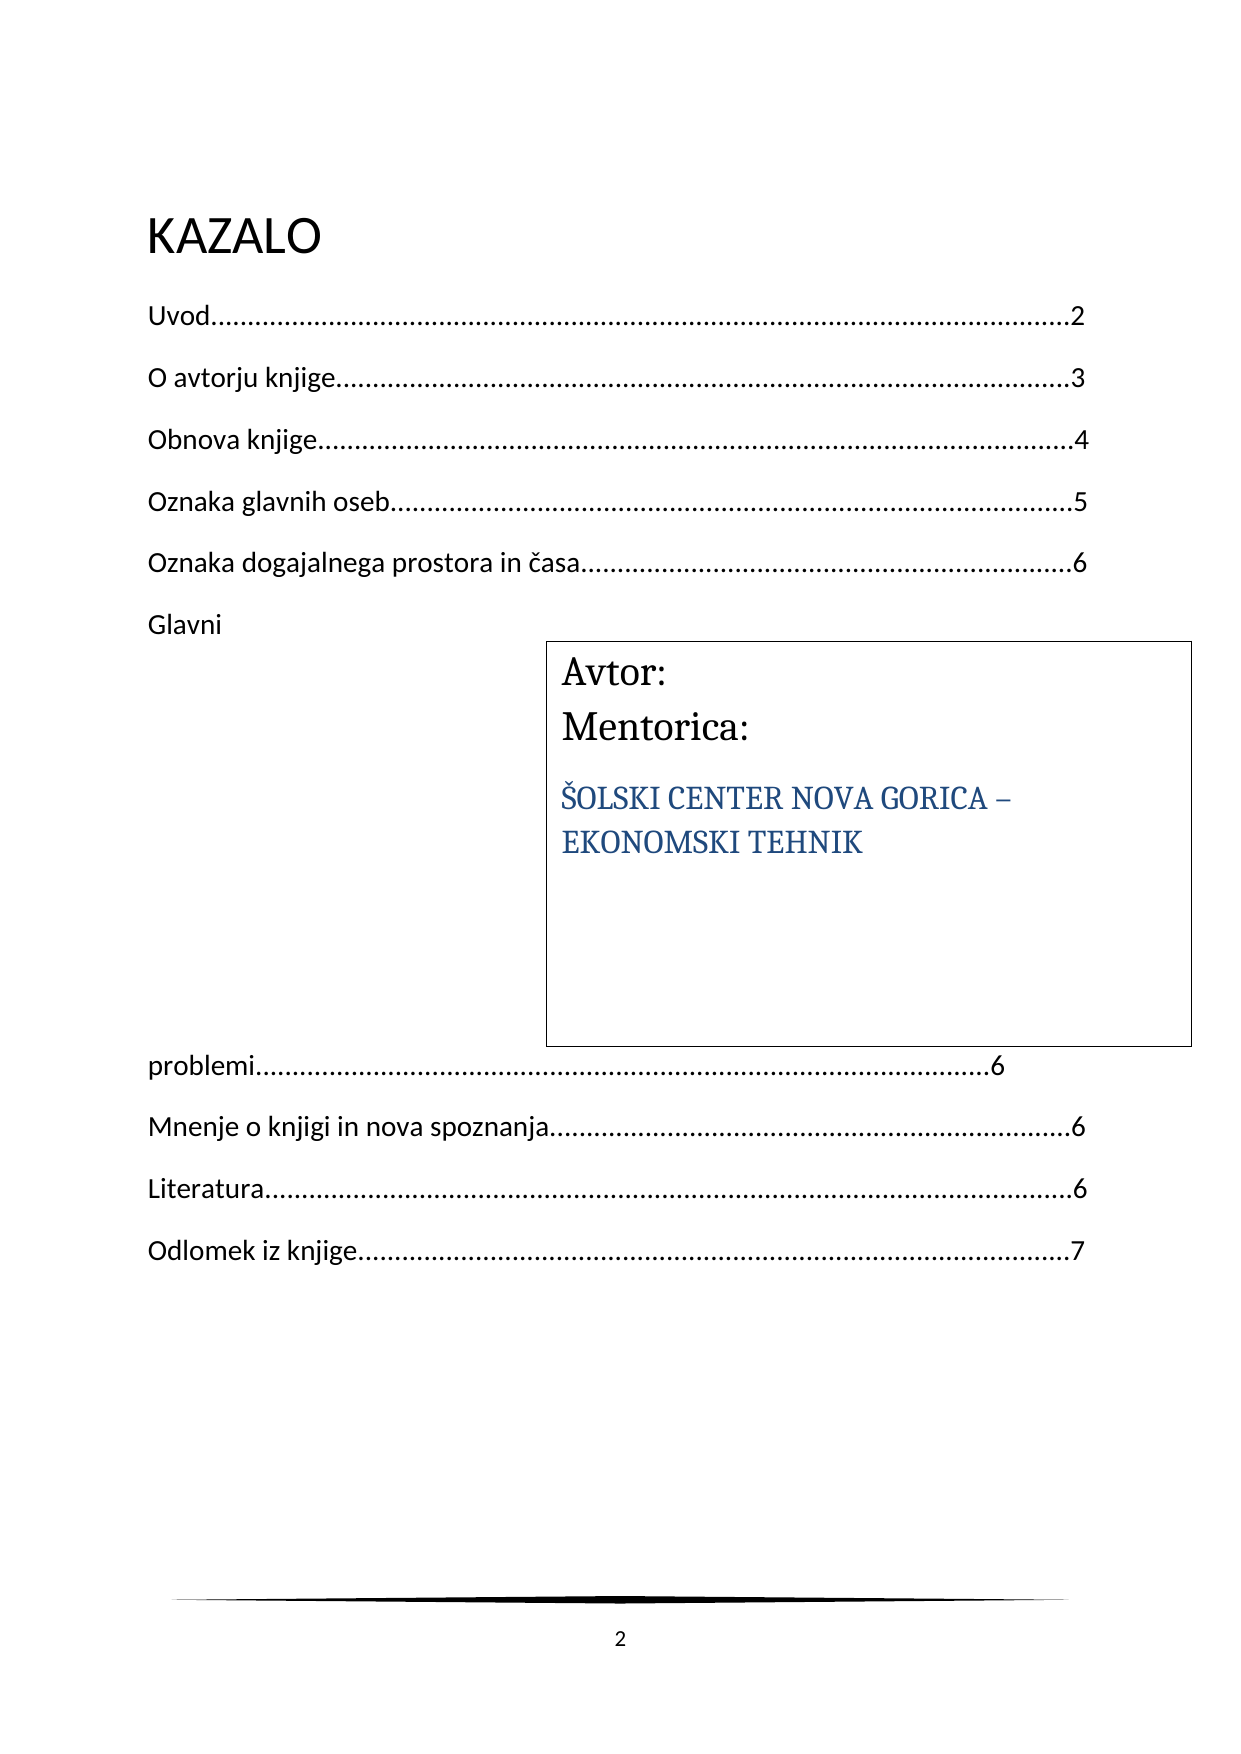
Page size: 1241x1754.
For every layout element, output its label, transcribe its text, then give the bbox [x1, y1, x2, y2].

text Glavni problemi....................................................................................................6 [148, 606, 1093, 1082]
text Avtor: Mentorica: [561, 648, 1176, 751]
text Odlomek iz knjige.................................................................................................7 [148, 1232, 1093, 1268]
text Mnenje o knjigi in nova spoznanja.......................................................................6 [148, 1108, 1093, 1144]
text Uvod.....................................................................................................................2 [148, 297, 1093, 333]
text Obnova knjige.......................................................................................................4 [148, 421, 1093, 457]
text Oznaka dogajalnega prostora in časa...................................................................6 [148, 544, 1093, 580]
text Oznaka glavnih oseb.............................................................................................5 [148, 483, 1093, 518]
text ŠOLSKI CENTER NOVA GORICA – EKONOMSKI TEHNIK [561, 779, 1176, 862]
text KAZALO [148, 201, 1093, 267]
text Literatura..............................................................................................................6 [148, 1170, 1093, 1206]
text O avtorju knjige....................................................................................................3 [148, 359, 1093, 395]
